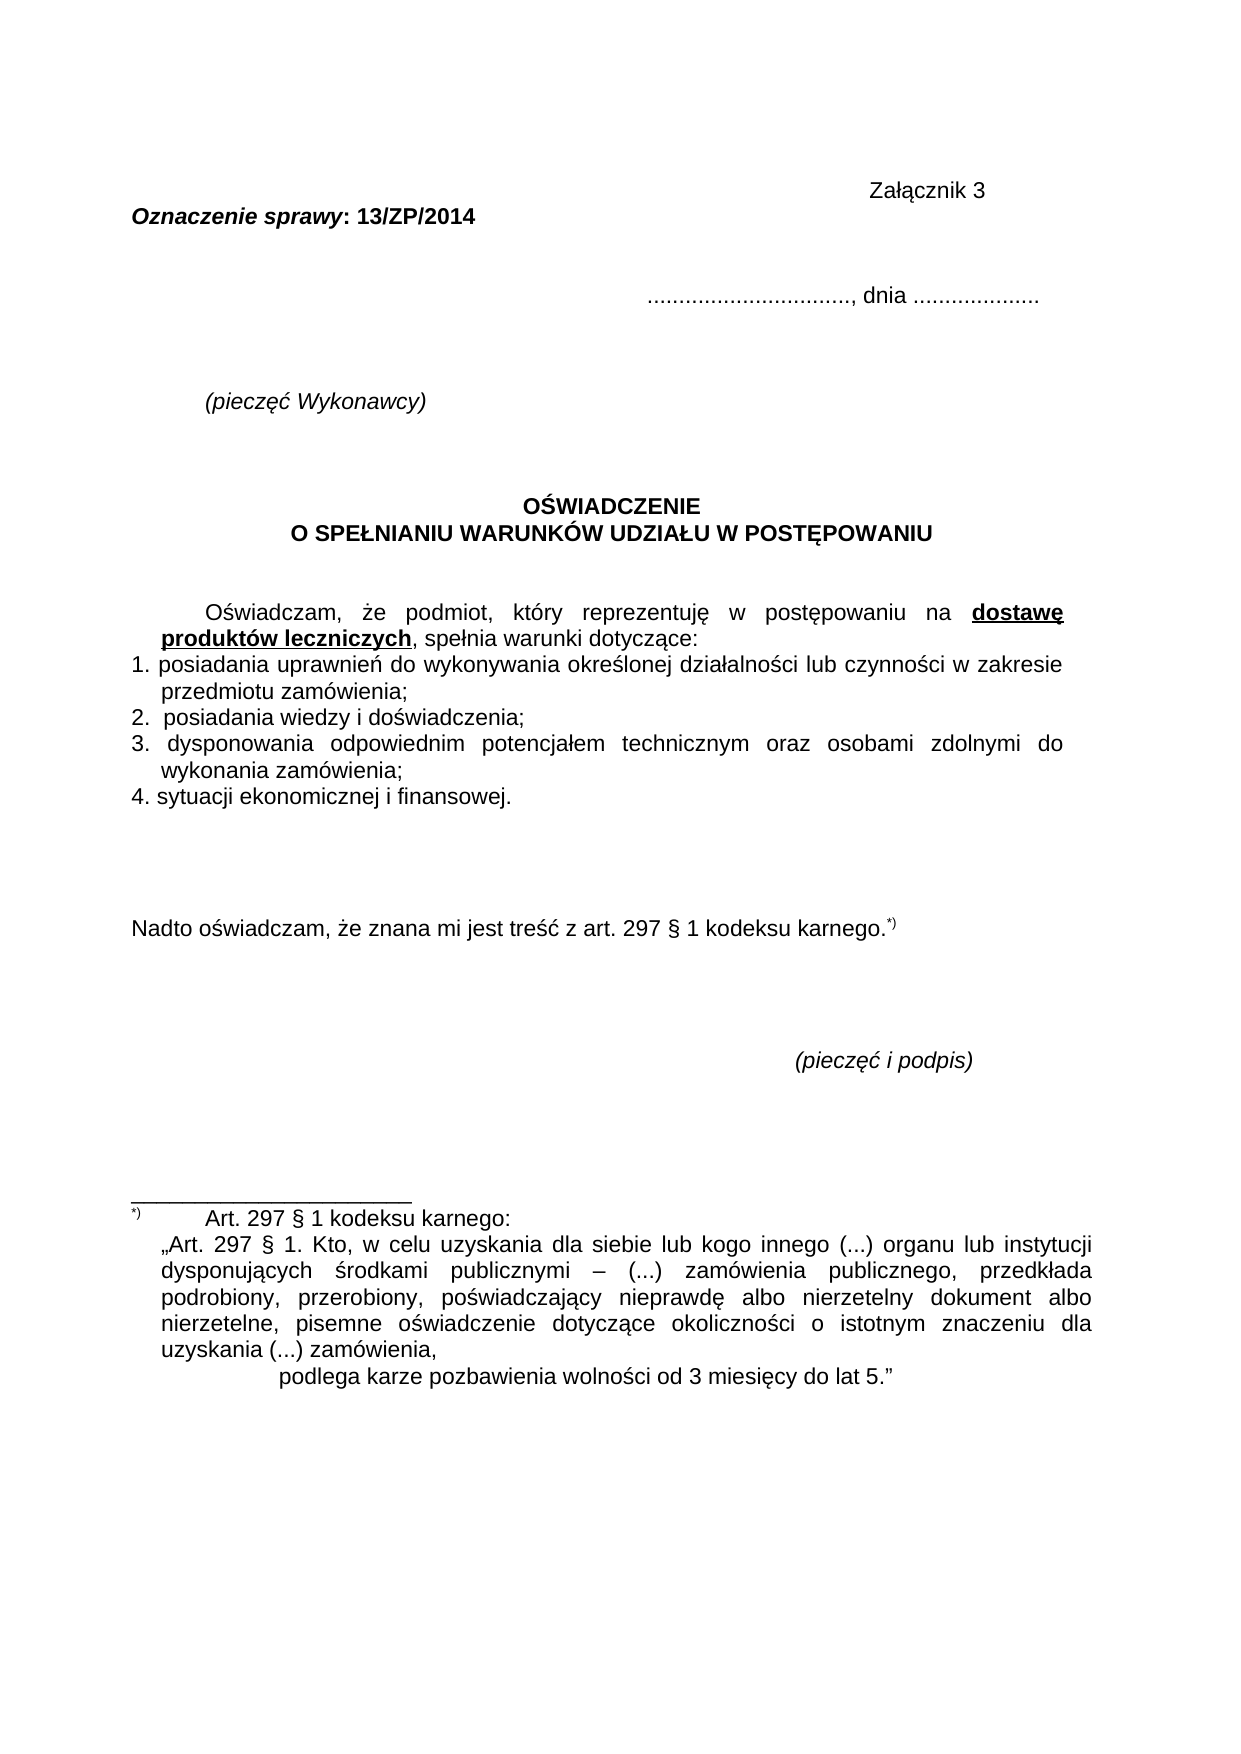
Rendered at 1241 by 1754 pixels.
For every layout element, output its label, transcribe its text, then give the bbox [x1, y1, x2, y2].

text (pieczęć Wykonawcy) [131, 388, 1092, 414]
text ................................, dnia .................... [131, 282, 1092, 309]
text Oświadczam, że podmiot, który reprezentuję w postępowaniu na dostawę produktów leczniczych, spełnia warunki dotyczące: [131, 598, 1063, 651]
text 4. sytuacji ekonomicznej i finansowej. [131, 783, 1063, 809]
text OŚWIADCZENIE [131, 493, 1092, 519]
text podlega karze pozbawienia wolności od 3 miesięcy do lat 5.” [205, 1363, 1092, 1389]
text (pieczęć i podpis) [131, 1047, 1092, 1073]
text 1. posiadania uprawnień do wykonywania określonej działalności lub czynności w zakresie przedmiotu zamówienia; [131, 651, 1063, 704]
text ______________________ [131, 1178, 1092, 1205]
text *) Art. 297 § 1 kodeksu karnego: [131, 1205, 1092, 1231]
text „Art. 297 § 1. Kto, w celu uzyskania dla siebie lub kogo innego (...) organu lub instytucji dysponujących środkami publicznymi – (...) zamówienia publicznego, przedkłada podrobiony, przerobiony, poświadczający nieprawdę albo nierzetelny dokument albo nierzetelne, pisemne oświadczenie dotyczące okoliczności o istotnym znaczeniu dla uzyskania (...) zamówienia, [131, 1231, 1092, 1363]
text Załącznik 3 [131, 177, 1092, 203]
text 3. dysponowania odpowiednim potencjałem technicznym oraz osobami zdolnymi do wykonania zamówienia; [131, 730, 1063, 783]
text Oznaczenie sprawy: 13/ZP/2014 [131, 203, 1092, 229]
text O SPEŁNIANIU WARUNKÓW UDZIAŁU W POSTĘPOWANIU [131, 519, 1092, 546]
text Nadto oświadczam, że znana mi jest treść z art. 297 § 1 kodeksu karnego.*) [131, 915, 1092, 941]
text 2. posiadania wiedzy i doświadczenia; [131, 704, 1063, 730]
